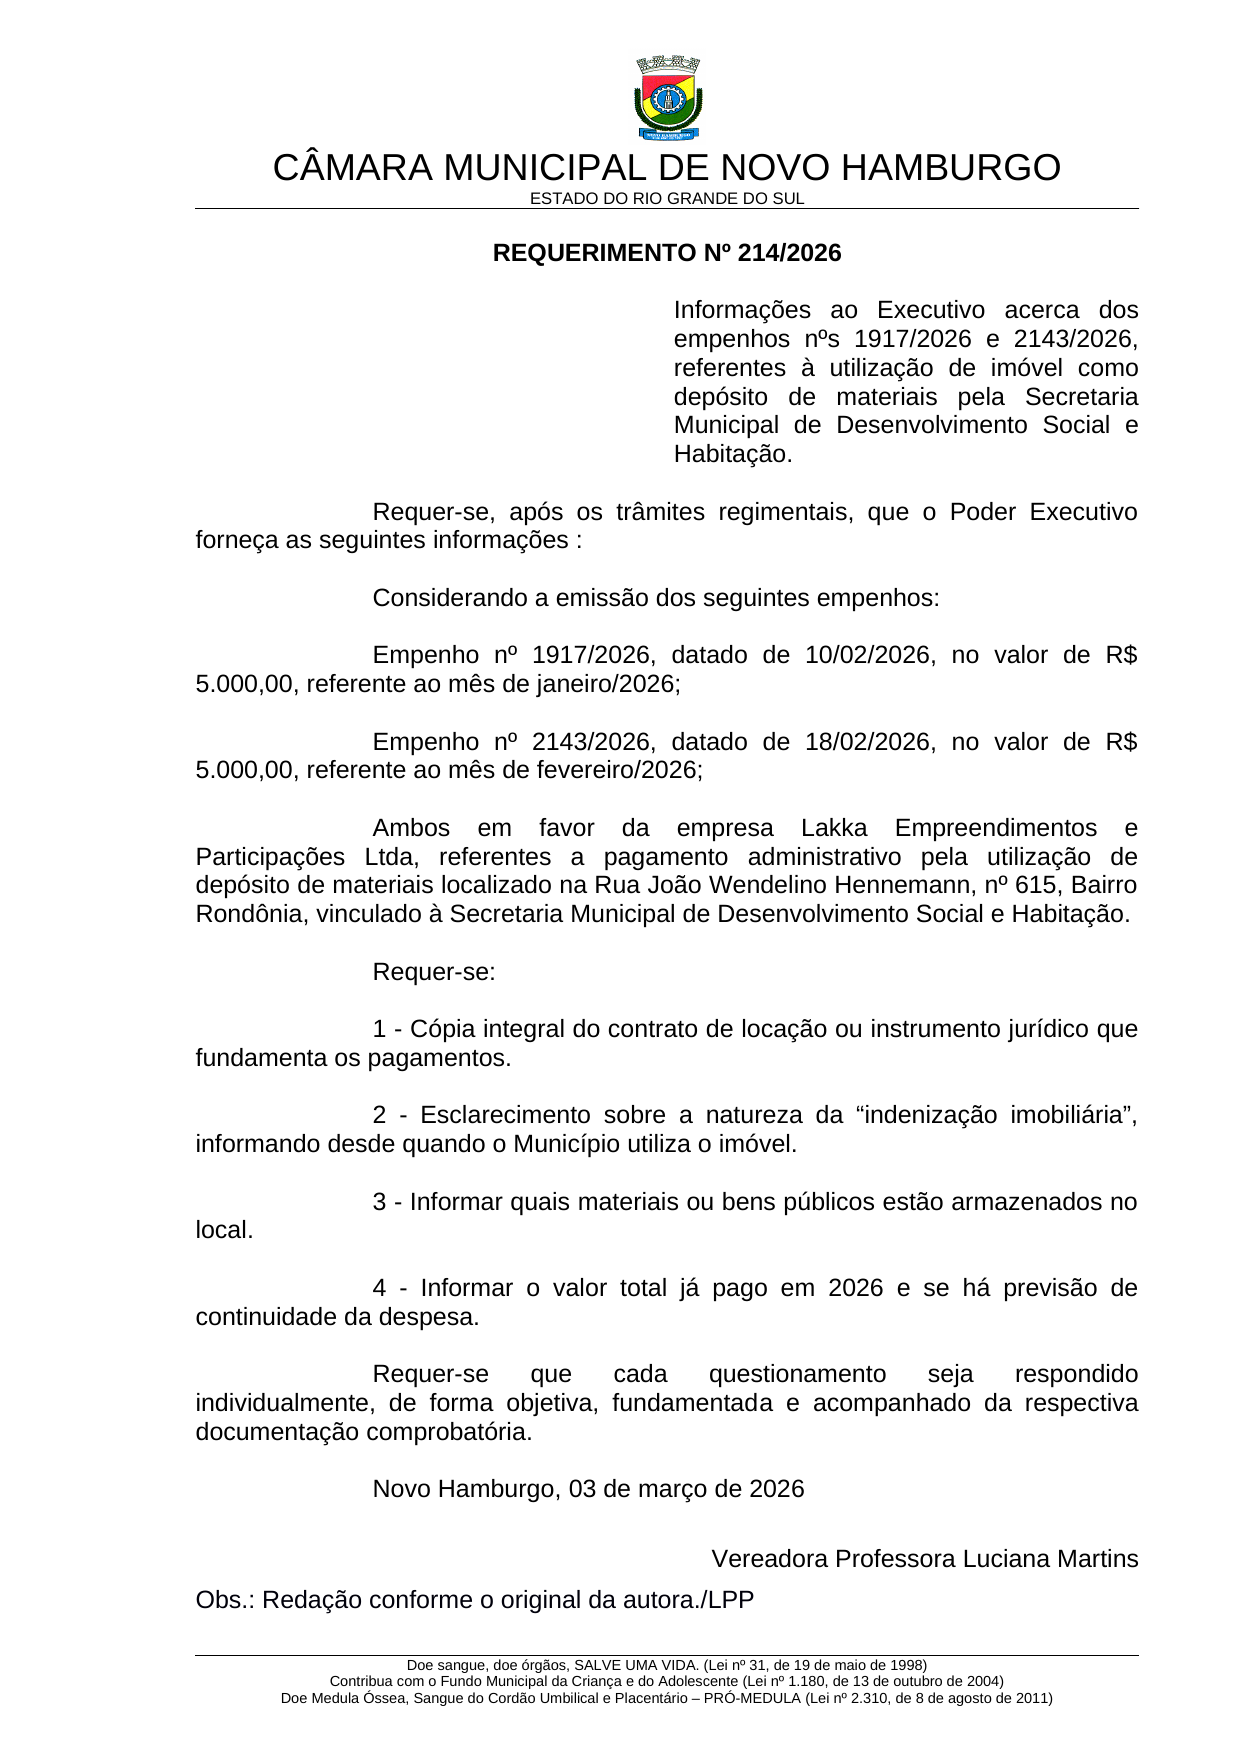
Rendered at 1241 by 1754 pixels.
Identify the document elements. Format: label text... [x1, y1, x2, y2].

text Informações ao Executivo acerca dos empenhos nºs 1917/2026 e 2143/2026, referentes à utilização de imóvel como depósito de materiais pela Secretaria Municipal de Desenvolvimento Social e Habitação. [674, 295, 1139, 468]
text Obs.: Redação conforme o original da autora./LPP [195, 1585, 1139, 1614]
text Novo Hamburgo, 03 de março de 2026 [195, 1474, 1139, 1503]
text Vereadora Professora Luciana Martins [195, 1544, 1139, 1573]
text Requer-se, após os trâmites regimentais, que o Poder Executivo forneça as seguintes informações : [195, 497, 1139, 554]
text Empenho nº 1917/2026, datado de 10/02/2026, no valor de R$ 5.000,00, referente ao mês de janeiro/2026; [195, 640, 1139, 698]
text Empenho nº 2143/2026, datado de 18/02/2026, no valor de R$ 5.000,00, referente ao mês de fevereiro/2026; [195, 727, 1139, 784]
text REQUERIMENTO Nº 214/2026 [195, 238, 1139, 267]
text Requer-se que cada questionamento seja respondido individualmente, de forma objetiva, fundamentada e acompanhado da respectiva documentação comprobatória. [195, 1359, 1139, 1445]
picture [628, 48, 706, 145]
text Requer-se: [195, 957, 1139, 985]
text 2 - Esclarecimento sobre a natureza da “indenização imobiliária”, informando desde quando o Município utiliza o imóvel. [195, 1100, 1139, 1158]
text Considerando a emissão dos seguintes empenhos: [195, 583, 1139, 612]
text 4 - Informar o valor total já pago em 2026 e se há previsão de continuidade da despesa. [195, 1273, 1139, 1330]
text 3 - Informar quais materiais ou bens públicos estão armazenados no local. [195, 1187, 1139, 1273]
text Ambos em favor da empresa Lakka Empreendimentos e Participações Ltda, referentes a pagamento administrativo pela utilização de depósito de materiais localizado na Rua João Wendelino Hennemann, nº 615, Bairro Rondônia, vinculado à Secretaria Municipal de Desenvolvimento Social e Habitação. [195, 813, 1139, 928]
text 1 - Cópia integral do contrato de locação ou instrumento jurídico que fundamenta os pagamentos. [195, 1014, 1139, 1072]
